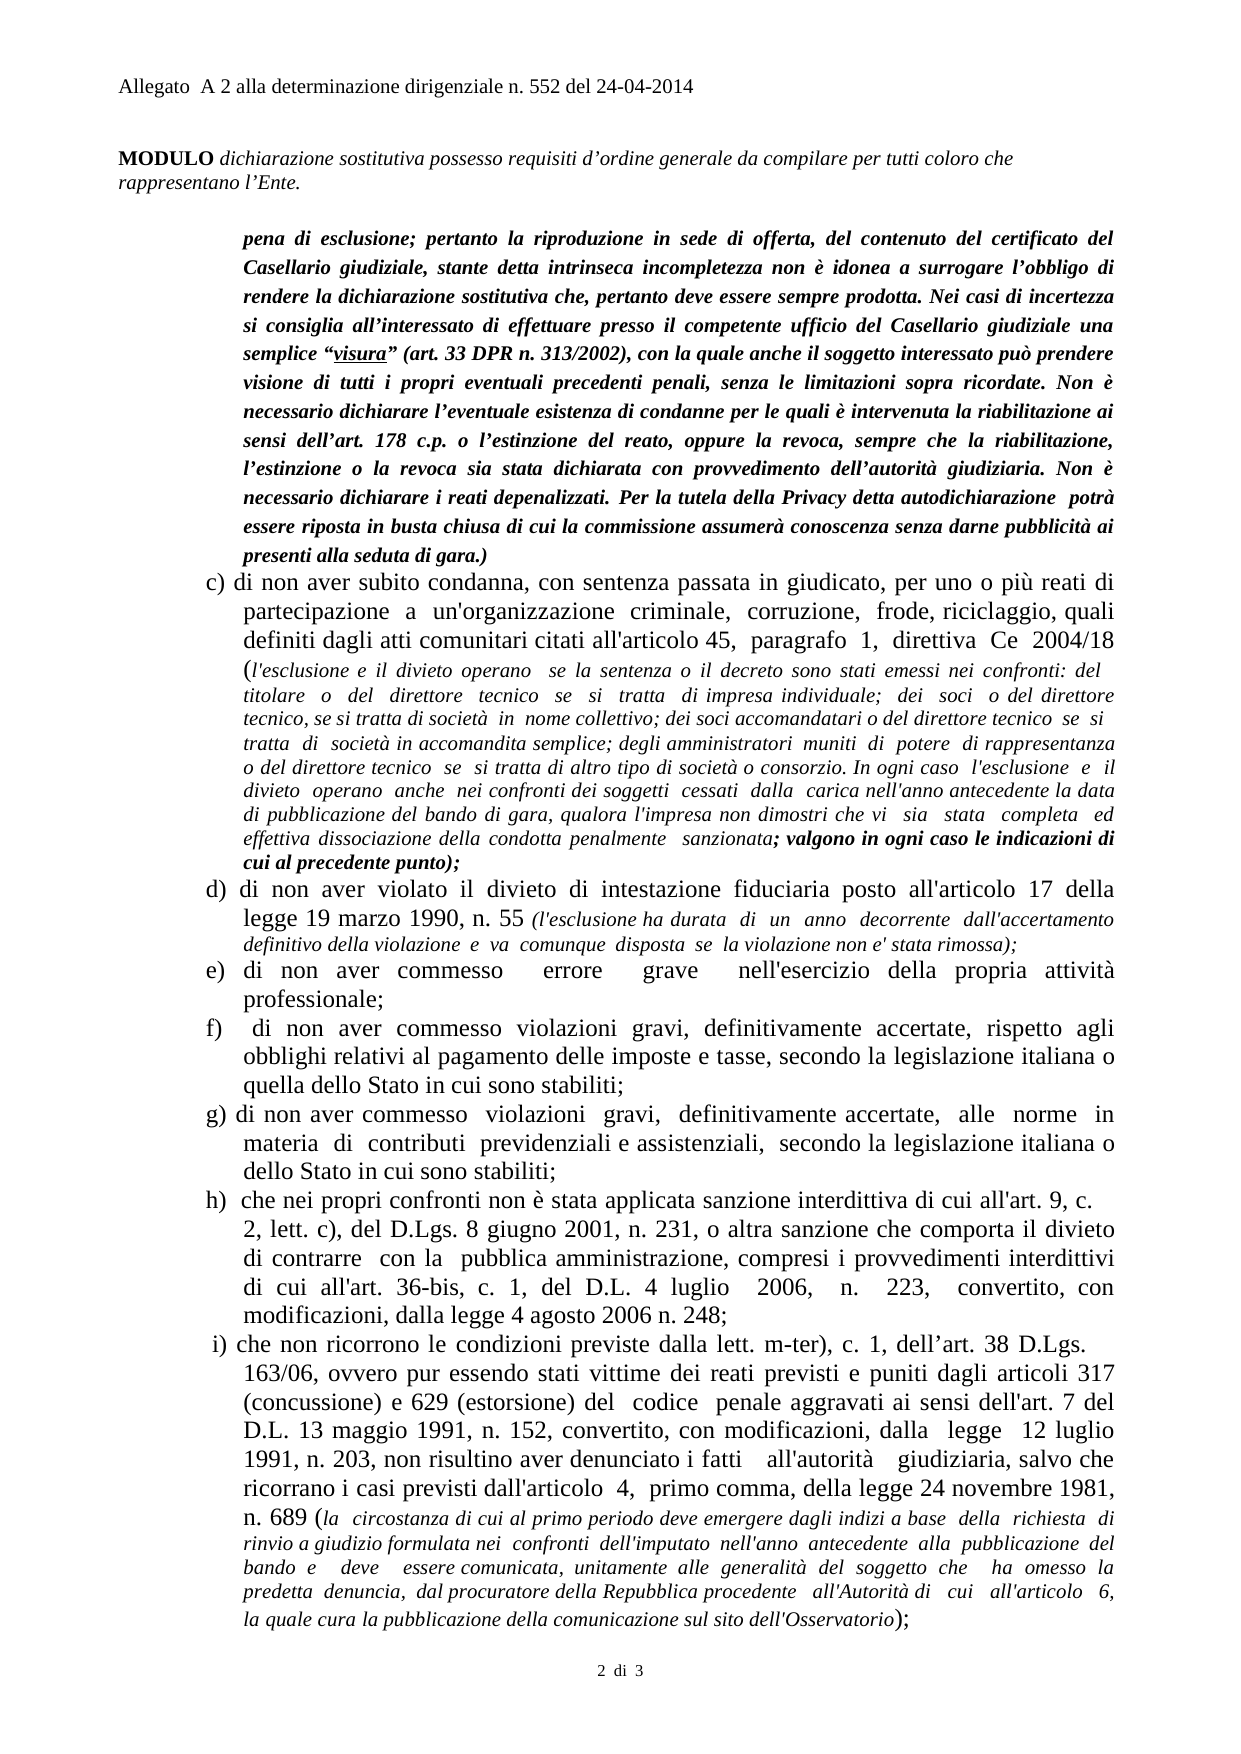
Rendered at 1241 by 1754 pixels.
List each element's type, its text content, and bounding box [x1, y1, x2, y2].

text d) di non aver violato il divieto di intestazione fiduciaria posto all'articolo 17 della legge 19 marzo 1990, n. 55 (l'esclusione ha durata di un anno decorrente dall'accertamento definitivo della violazione e va comunque disposta se la violazione non e' stata rimossa); [206, 874, 1115, 956]
text c) di non aver subito condanna, con sentenza passata in giudicato, per uno o più reati di partecipazione a un'organizzazione criminale, corruzione, frode, riciclaggio, quali definiti dagli atti comunitari citati all'articolo 45, paragrafo 1, direttiva Ce 2004/18 (l'esclusione e il divieto operano se la sentenza o il decreto sono stati emessi nei confronti: del [206, 568, 1115, 683]
text tratta di società in accomandita semplice; degli amministratori muniti di potere di rappresentanza o del direttore tecnico se si tratta di altro tipo di società o consorzio. In ogni caso l'esclusione e il divieto operano anche nei confronti dei soggetti cessati dalla carica nell'anno antecedente la data di pubblicazione del bando di gara, qualora l'impresa non dimostri che vi sia stata completa ed effettiva dissociazione della condotta penalmente sanzionata; valgono in ogni caso le indicazioni di cui al precedente punto); [243, 731, 1115, 874]
text 2, lett. c), del D.Lgs. 8 giugno 2001, n. 231, o altra sanzione che comporta il divieto di contrarre con la pubblica amministrazione, compresi i provvedimenti interdittivi di cui all'art. 36-bis, c. 1, del D.L. 4 luglio 2006, n. 223, convertito, con modificazioni, dalla legge 4 agosto 2006 n. 248; [243, 1214, 1115, 1329]
text h) che nei propri confronti non è stata applicata sanzione interdittiva di cui all'art. 9, c. [206, 1186, 1114, 1214]
text i) che non ricorrono le condizioni previste dalla lett. m-ter), c. 1, dell’art. 38 D.Lgs. [206, 1329, 1114, 1358]
text f) di non aver commesso violazioni gravi, definitivamente accertate, rispetto agli obblighi relativi al pagamento delle imposte e tasse, secondo la legislazione italiana o quella dello Stato in cui sono stabiliti; [206, 1013, 1115, 1099]
text e) di non aver commesso errore grave nell'esercizio della propria attività professionale; [206, 956, 1115, 1013]
text 163/06, ovvero pur essendo stati vittime dei reati previsti e puniti dagli articoli 317 (concussione) e 629 (estorsione) del codice penale aggravati ai sensi dell'art. 7 del D.L. 13 maggio 1991, n. 152, convertito, con modificazioni, dalla legge 12 luglio 1991, n. 203, non risultino aver denunciato i fatti all'autorità giudiziaria, salvo che ricorrano i casi previsti dall'articolo 4, primo comma, della legge 24 novembre 1981, n. 689 (la circostanza di cui al primo periodo deve emergere dagli indizi a base della richiesta di rinvio a giudizio formulata nei confronti dell'imputato nell'anno antecedente alla pubblicazione del bando e deve essere comunicata, unitamente alle generalità del soggetto che ha omesso la predetta denuncia, dal procuratore della Repubblica procedente all'Autorità di cui all'articolo 6, la quale cura la pubblicazione della comunicazione sul sito dell'Osservatorio); [243, 1358, 1115, 1632]
text titolare o del direttore tecnico se si tratta di impresa individuale; dei soci o del direttore tecnico, se si tratta di società in nome collettivo; dei soci accomandatari o del direttore tecnico se si [243, 683, 1114, 731]
text pena di esclusione; pertanto la riproduzione in sede di offerta, del contenuto del certificato del Casellario giudiziale, stante detta intrinseca incompletezza non è idonea a surrogare l’obbligo di rendere la dichiarazione sostitutiva che, pertanto deve essere sempre prodotta. Nei casi di incertezza si consiglia all’interessato di effettuare presso il competente ufficio del Casellario giudiziale una semplice “visura” (art. 33 DPR n. 313/2002), con la quale anche il soggetto interessato può prendere visione di tutti i propri eventuali precedenti penali, senza le limitazioni sopra ricordate. Non è necessario dichiarare l’eventuale esistenza di condanne per le quali è intervenuta la riabilitazione ai sensi dell’art. 178 c.p. o l’estinzione del reato, oppure la revoca, sempre che la riabilitazione, l’estinzione o la revoca sia stata dichiarata con provvedimento dell’autorità giudiziaria. Non è necessario dichiarare i reati depenalizzati. Per la tutela della Privacy detta autodichiarazione potrà essere riposta in busta chiusa di cui la commissione assumerà conoscenza senza darne pubblicità ai presenti alla seduta di gara.) [243, 223, 1115, 568]
text g) di non aver commesso violazioni gravi, definitivamente accertate, alle norme in materia di contributi previdenziali e assistenziali, secondo la legislazione italiana o dello Stato in cui sono stabiliti; [206, 1099, 1115, 1186]
